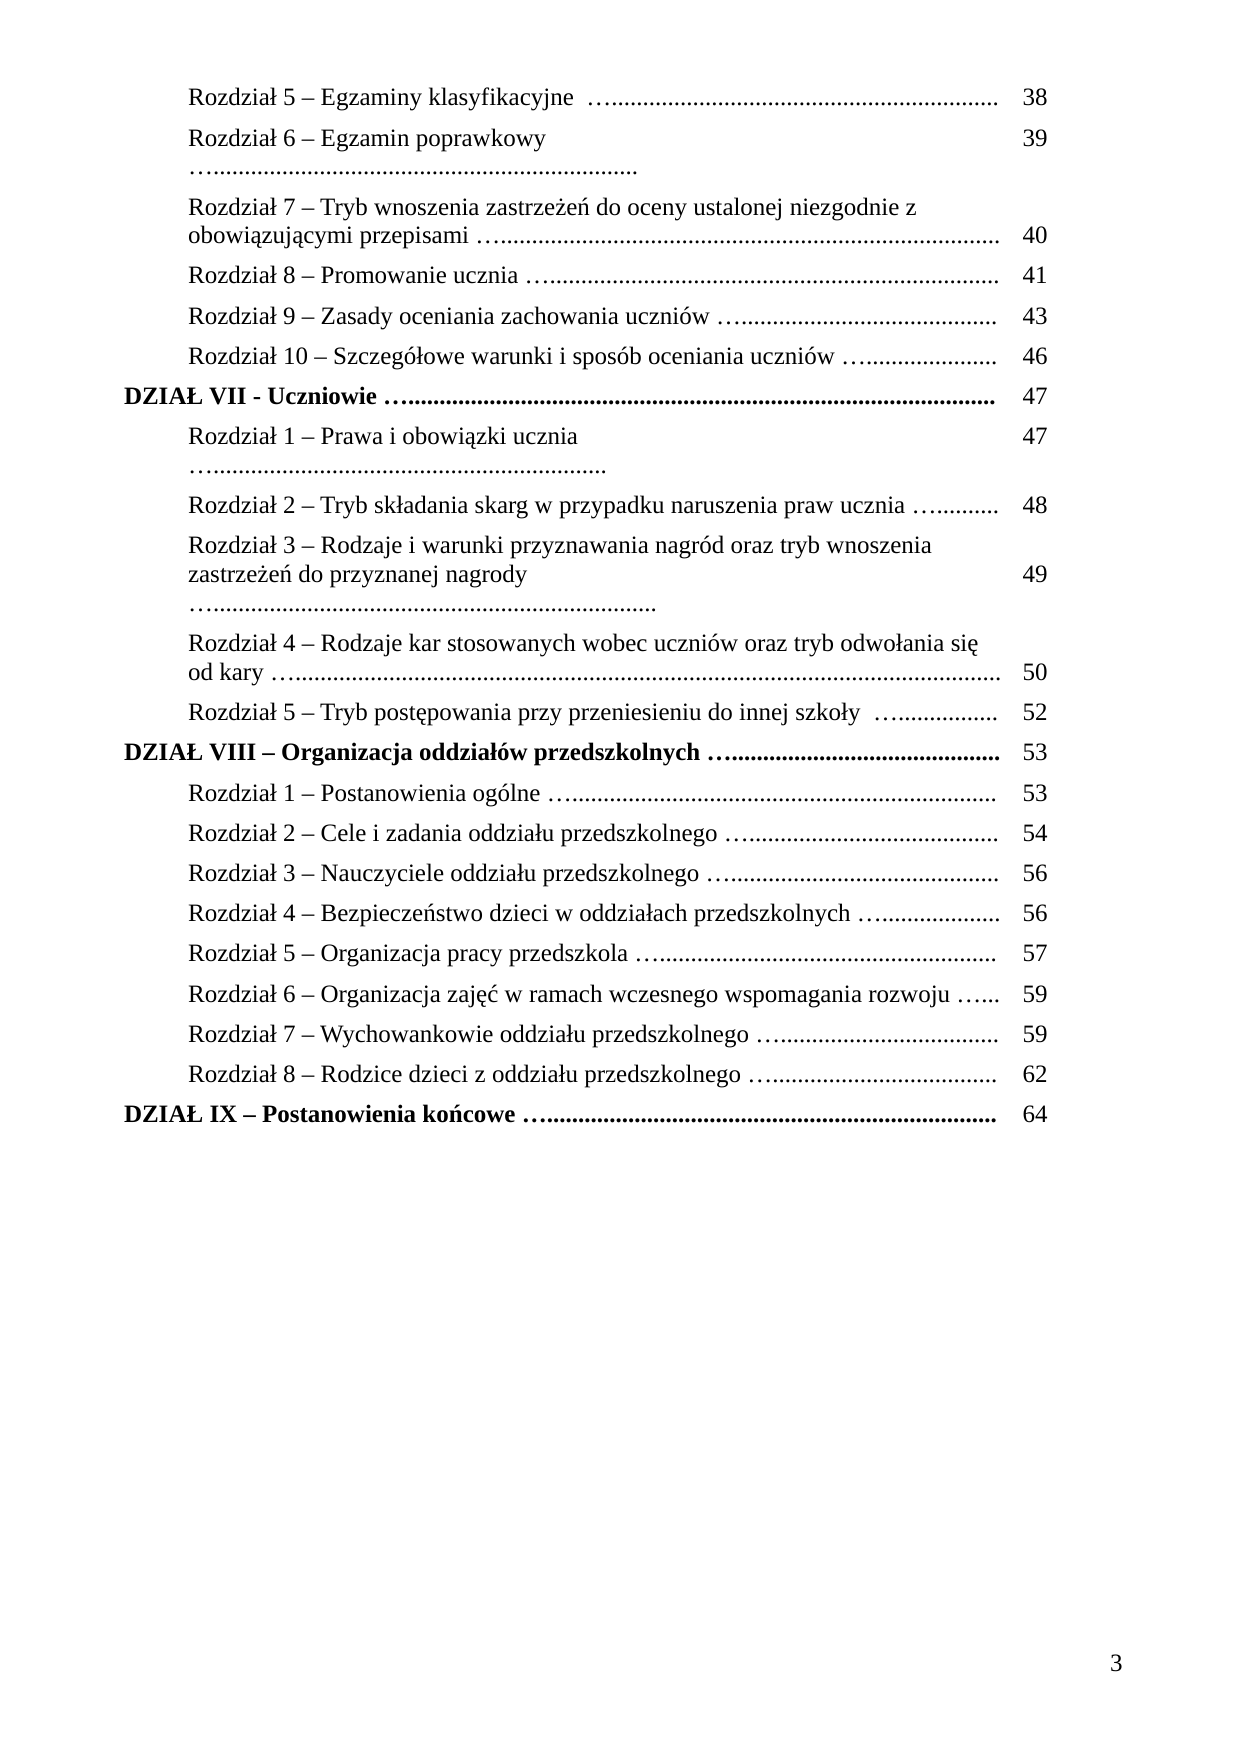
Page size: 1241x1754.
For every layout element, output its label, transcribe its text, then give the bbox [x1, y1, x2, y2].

table_cell 47 [1008, 376, 1062, 416]
table_cell [118, 893, 182, 933]
table_cell [118, 295, 182, 335]
table_cell Rozdział 8 – Rodzice dzieci z oddziału przedszkolnego ….................................... [182, 1054, 1008, 1094]
table_cell [118, 973, 182, 1013]
table_cell 47 [1008, 416, 1062, 485]
table_cell Rozdział 2 – Cele i zadania oddziału przedszkolnego …........................................ [182, 812, 1008, 852]
table_cell 57 [1008, 933, 1062, 973]
table_cell Rozdział 3 – Rodzaje i warunki przyznawania nagród oraz tryb wnoszenia zastrzeżeń do przyznanej nagrody …....................................................................... [182, 525, 1008, 623]
table_cell 43 [1008, 295, 1062, 335]
table_cell [118, 1013, 182, 1053]
table_cell 49 [1008, 525, 1062, 623]
table_cell [118, 692, 182, 732]
table_cell [118, 623, 182, 692]
table_cell Rozdział 6 – Egzamin poprawkowy ….................................................................... [182, 117, 1008, 186]
table_cell Rozdział 7 – Wychowankowie oddziału przedszkolnego …................................... [182, 1013, 1008, 1053]
table_cell Rozdział 1 – Postanowienia ogólne ….................................................................... [182, 772, 1008, 812]
table_cell 39 [1008, 117, 1062, 186]
table_cell [118, 933, 182, 973]
table_cell [118, 1054, 182, 1094]
table_cell Rozdział 5 – Tryb postępowania przy przeniesieniu do innej szkoły …................ [182, 692, 1008, 732]
table_cell Rozdział 3 – Nauczyciele oddziału przedszkolnego …........................................... [182, 853, 1008, 893]
table_cell 40 [1008, 186, 1062, 255]
table_cell 56 [1008, 893, 1062, 933]
table_cell 56 [1008, 853, 1062, 893]
table_cell [118, 335, 182, 376]
table_cell [118, 853, 182, 893]
table_cell 64 [1008, 1094, 1062, 1134]
table_cell [118, 186, 182, 255]
table_cell Rozdział 5 – Organizacja pracy przedszkola …...................................................... [182, 933, 1008, 973]
table_cell Rozdział 6 – Organizacja zajęć w ramach wczesnego wspomagania rozwoju …... [182, 973, 1008, 1013]
table_cell [118, 485, 182, 525]
table_cell Rozdział 4 – Rodzaje kar stosowanych wobec uczniów oraz tryb odwołania się od kary …................................................................................................................. [182, 623, 1008, 692]
table_cell DZIAŁ VIII – Organizacja oddziałów przedszkolnych …........................................... [118, 732, 1008, 772]
table_cell DZIAŁ VII - Uczniowie ….............................................................................................. [118, 376, 1008, 416]
table_cell 48 [1008, 485, 1062, 525]
table_cell 53 [1008, 772, 1062, 812]
table_cell [118, 255, 182, 295]
table_cell Rozdział 4 – Bezpieczeństwo dzieci w oddziałach przedszkolnych …................... [182, 893, 1008, 933]
table_cell 53 [1008, 732, 1062, 772]
table_cell Rozdział 5 – Egzaminy klasyfikacyjne ….............................................................. [182, 77, 1008, 117]
table_cell Rozdział 10 – Szczegółowe warunki i sposób oceniania uczniów …..................... [182, 335, 1008, 376]
table_cell 41 [1008, 255, 1062, 295]
table_cell [118, 812, 182, 852]
table_cell Rozdział 8 – Promowanie ucznia …........................................................................ [182, 255, 1008, 295]
table_cell Rozdział 2 – Tryb składania skarg w przypadku naruszenia praw ucznia ….......... [182, 485, 1008, 525]
table_cell 52 [1008, 692, 1062, 732]
table_cell 50 [1008, 623, 1062, 692]
table_cell 59 [1008, 1013, 1062, 1053]
table_cell [118, 117, 182, 186]
table_cell [118, 772, 182, 812]
table_cell 38 [1008, 77, 1062, 117]
table_cell Rozdział 7 – Tryb wnoszenia zastrzeżeń do oceny ustalonej niezgodnie z obowiązującymi przepisami …................................................................................ [182, 186, 1008, 255]
table_cell [118, 77, 182, 117]
table_cell [118, 416, 182, 485]
table_cell [118, 525, 182, 623]
table_cell DZIAŁ IX – Postanowienia końcowe …........................................................................ [118, 1094, 1008, 1134]
table_cell 54 [1008, 812, 1062, 852]
table_cell Rozdział 1 – Prawa i obowiązki ucznia …............................................................... [182, 416, 1008, 485]
table_cell 59 [1008, 973, 1062, 1013]
table_cell 46 [1008, 335, 1062, 376]
table_cell 62 [1008, 1054, 1062, 1094]
table_cell Rozdział 9 – Zasady oceniania zachowania uczniów …......................................... [182, 295, 1008, 335]
